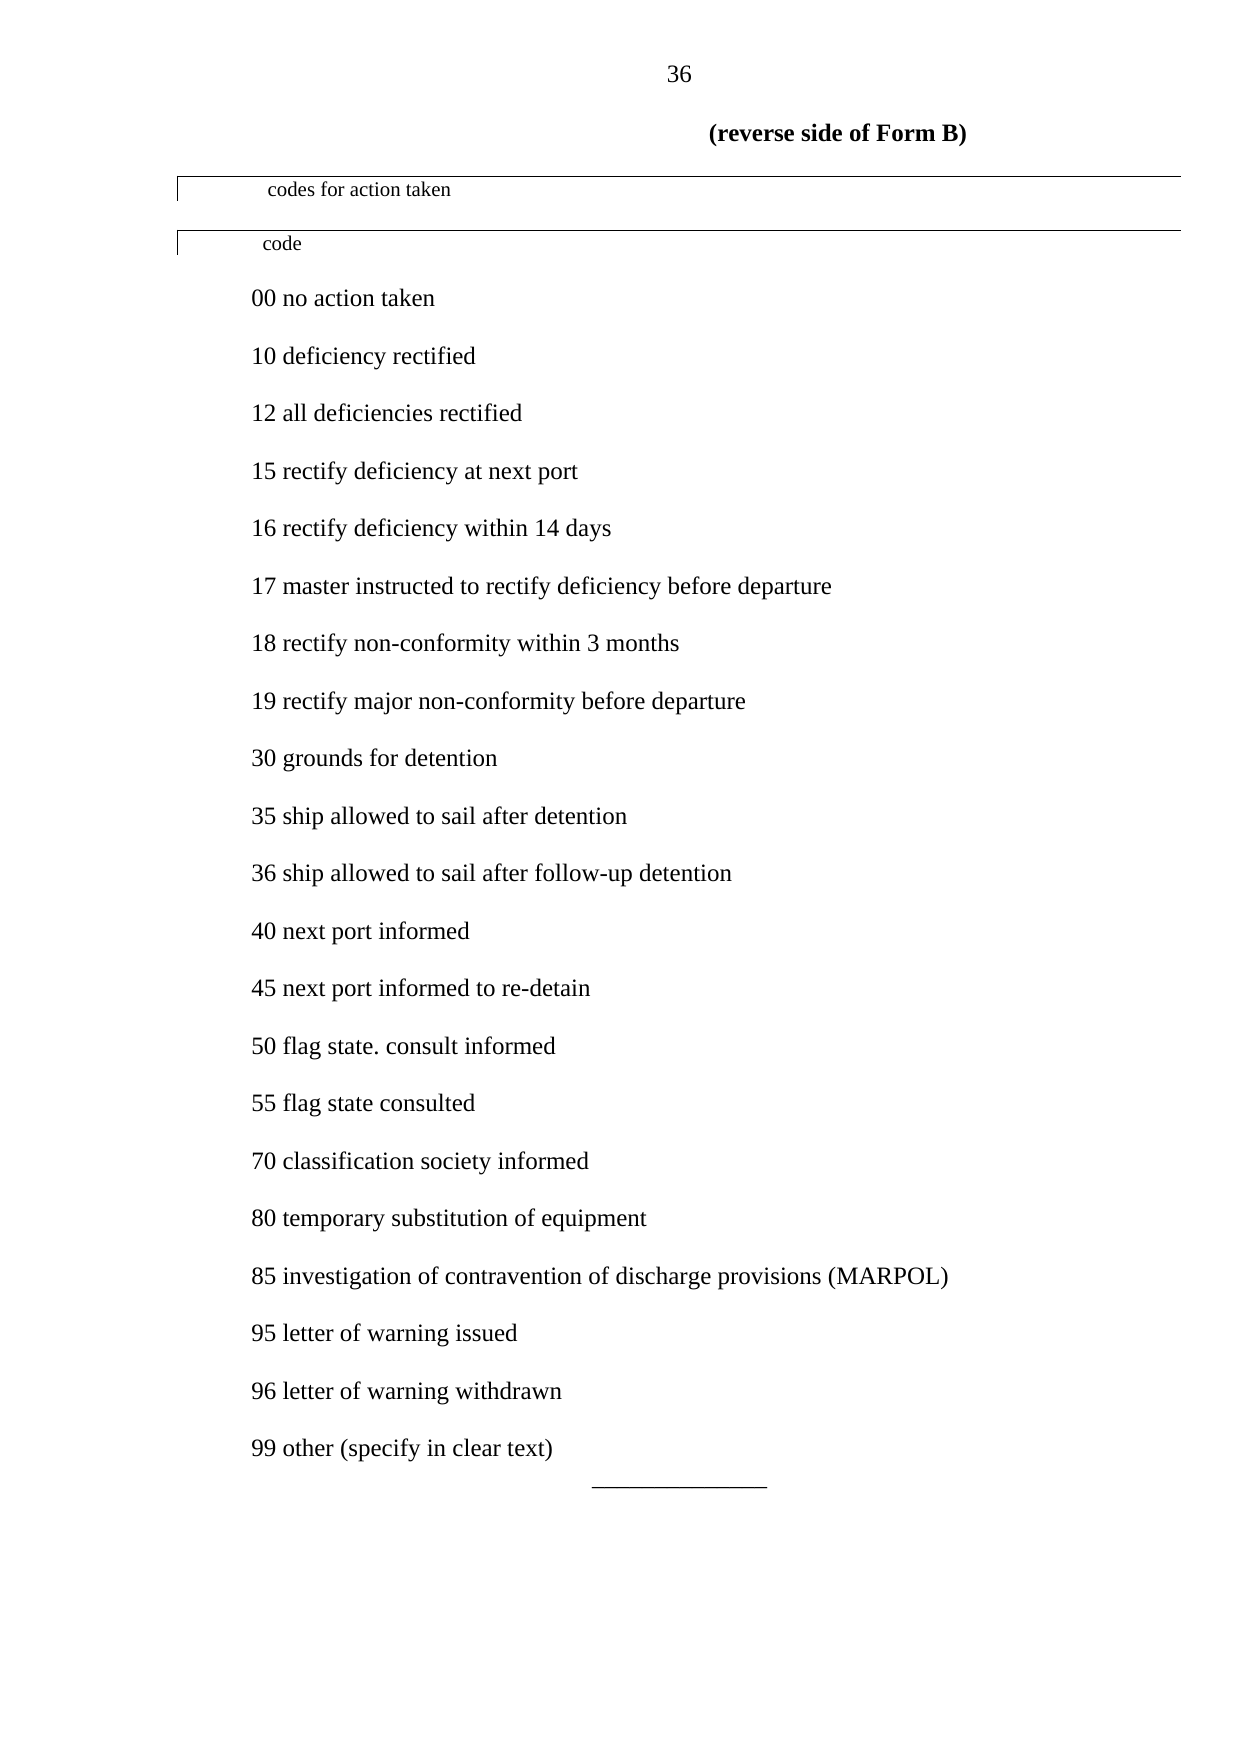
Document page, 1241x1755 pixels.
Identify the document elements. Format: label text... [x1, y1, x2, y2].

text 19 rectify major non-conformity before departure [177, 686, 1181, 714]
text 70 classification society informed [177, 1146, 1181, 1174]
text 40 next port informed [177, 916, 1181, 944]
text 35 ship allowed to sail after detention [177, 801, 1181, 829]
text ______________ [177, 1462, 1181, 1491]
text 85 investigation of contravention of discharge provisions (MARPOL) [177, 1261, 1181, 1289]
table_header codes for action taken [178, 177, 1181, 201]
text 15 rectify deficiency at next port [177, 456, 1181, 484]
text 10 deficiency rectified [177, 341, 1181, 369]
text 17 master instructed to rectify deficiency before departure [177, 571, 1181, 599]
table_header code [178, 231, 1181, 254]
text 30 grounds for detention [177, 743, 1181, 772]
text (reverse side of Form B) [177, 118, 1181, 147]
text 99 other (specify in clear text) [177, 1433, 1181, 1462]
text 55 flag state consulted [177, 1088, 1181, 1117]
text 45 next port informed to re-detain [177, 973, 1181, 1002]
text 96 letter of warning withdrawn [177, 1376, 1181, 1404]
text 12 all deficiencies rectified [177, 398, 1181, 427]
text 18 rectify non-conformity within 3 months [177, 628, 1181, 657]
text 36 ship allowed to sail after follow-up detention [177, 858, 1181, 887]
text 80 temporary substitution of equipment [177, 1203, 1181, 1232]
text 95 letter of warning issued [177, 1318, 1181, 1347]
text 16 rectify deficiency within 14 days [177, 513, 1181, 542]
text 00 no action taken [177, 283, 1181, 312]
text 50 flag state. consult informed [177, 1031, 1181, 1059]
